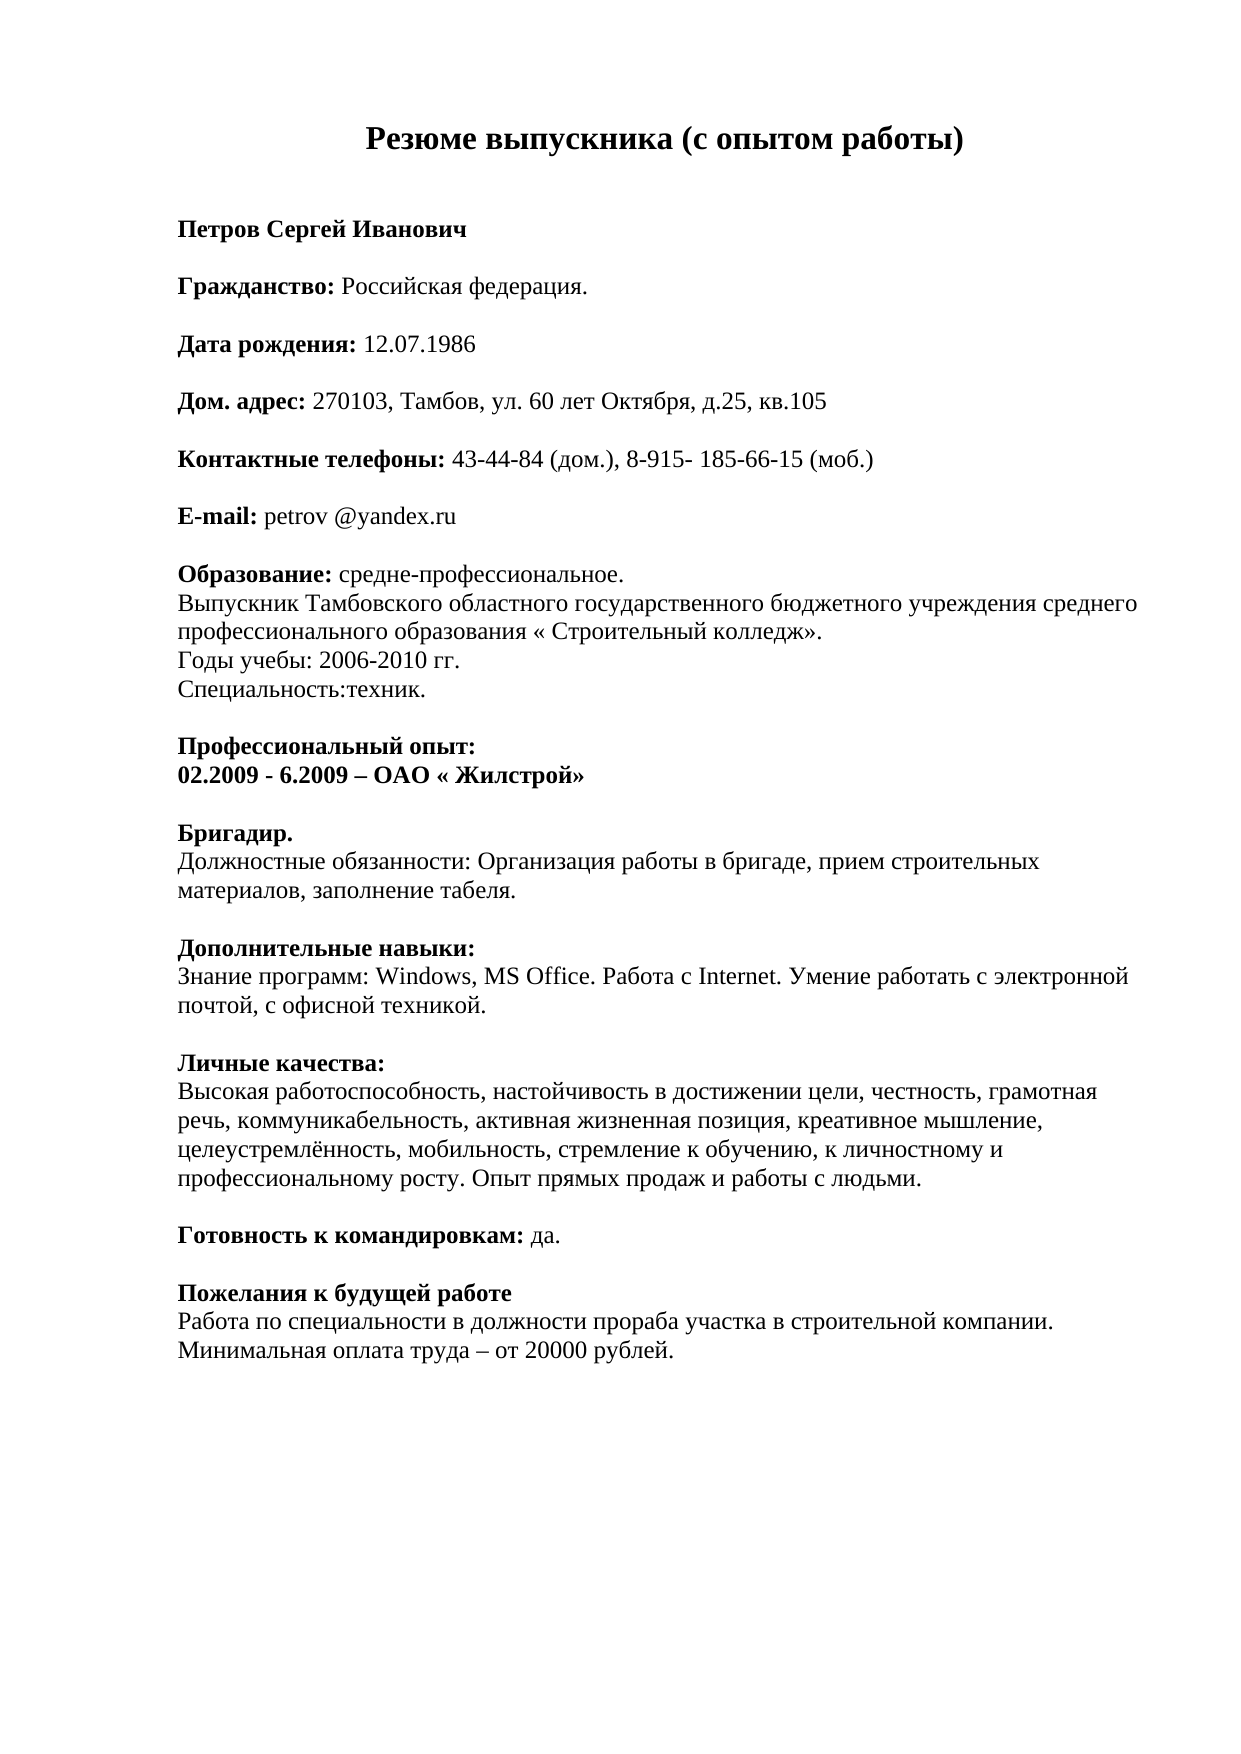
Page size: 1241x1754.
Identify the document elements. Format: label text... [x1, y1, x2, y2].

table_header Резюме выпускника (с опытом работы) Петров Сергей Иванович Гражданство: Российская федерация. Дата рождения: 12.07.1986 Дом. адрес: 270103, Тамбов, ул. 60 лет Октября, д.25, кв.105 Контактные телефоны: 43-44-84 (дом.), 8-915- 185-66-15 (моб.) E-mail: petrov @yandex.ru Образование: средне-профессиональное. Выпускник Тамбовского областного государственного бюджетного учреждения среднего профессионального образования « Строительный колледж». Годы учебы: 2006-2010 гг. Специальность:техник. Профессиональный опыт: 02.2009 - 6.2009 – ОАО « Жилстрой» Бригадир. Должностные обязанности: Организация работы в бригаде, прием строительных материалов, заполнение табеля. Дополнительные навыки: Знание программ: Windows, MS Office. Работа с Internet. Умение работать с электронной почтой, с офисной техникой. Личные качества: Высокая работоспособность, настойчивость в достижении цели, честность, грамотная речь, коммуникабельность, активная жизненная позиция, креативное мышление, целеустремлённость, мобильность, стремление к обучению, к личностному и профессиональному росту. Опыт прямых продаж и работы с людьми. Готовность к командировкам: да. Пожелания к будущей работе Работа по специальности в должности прораба участка в строительной компании. Минимальная оплата труда – от 20000 рублей. [177, 118, 1152, 1364]
